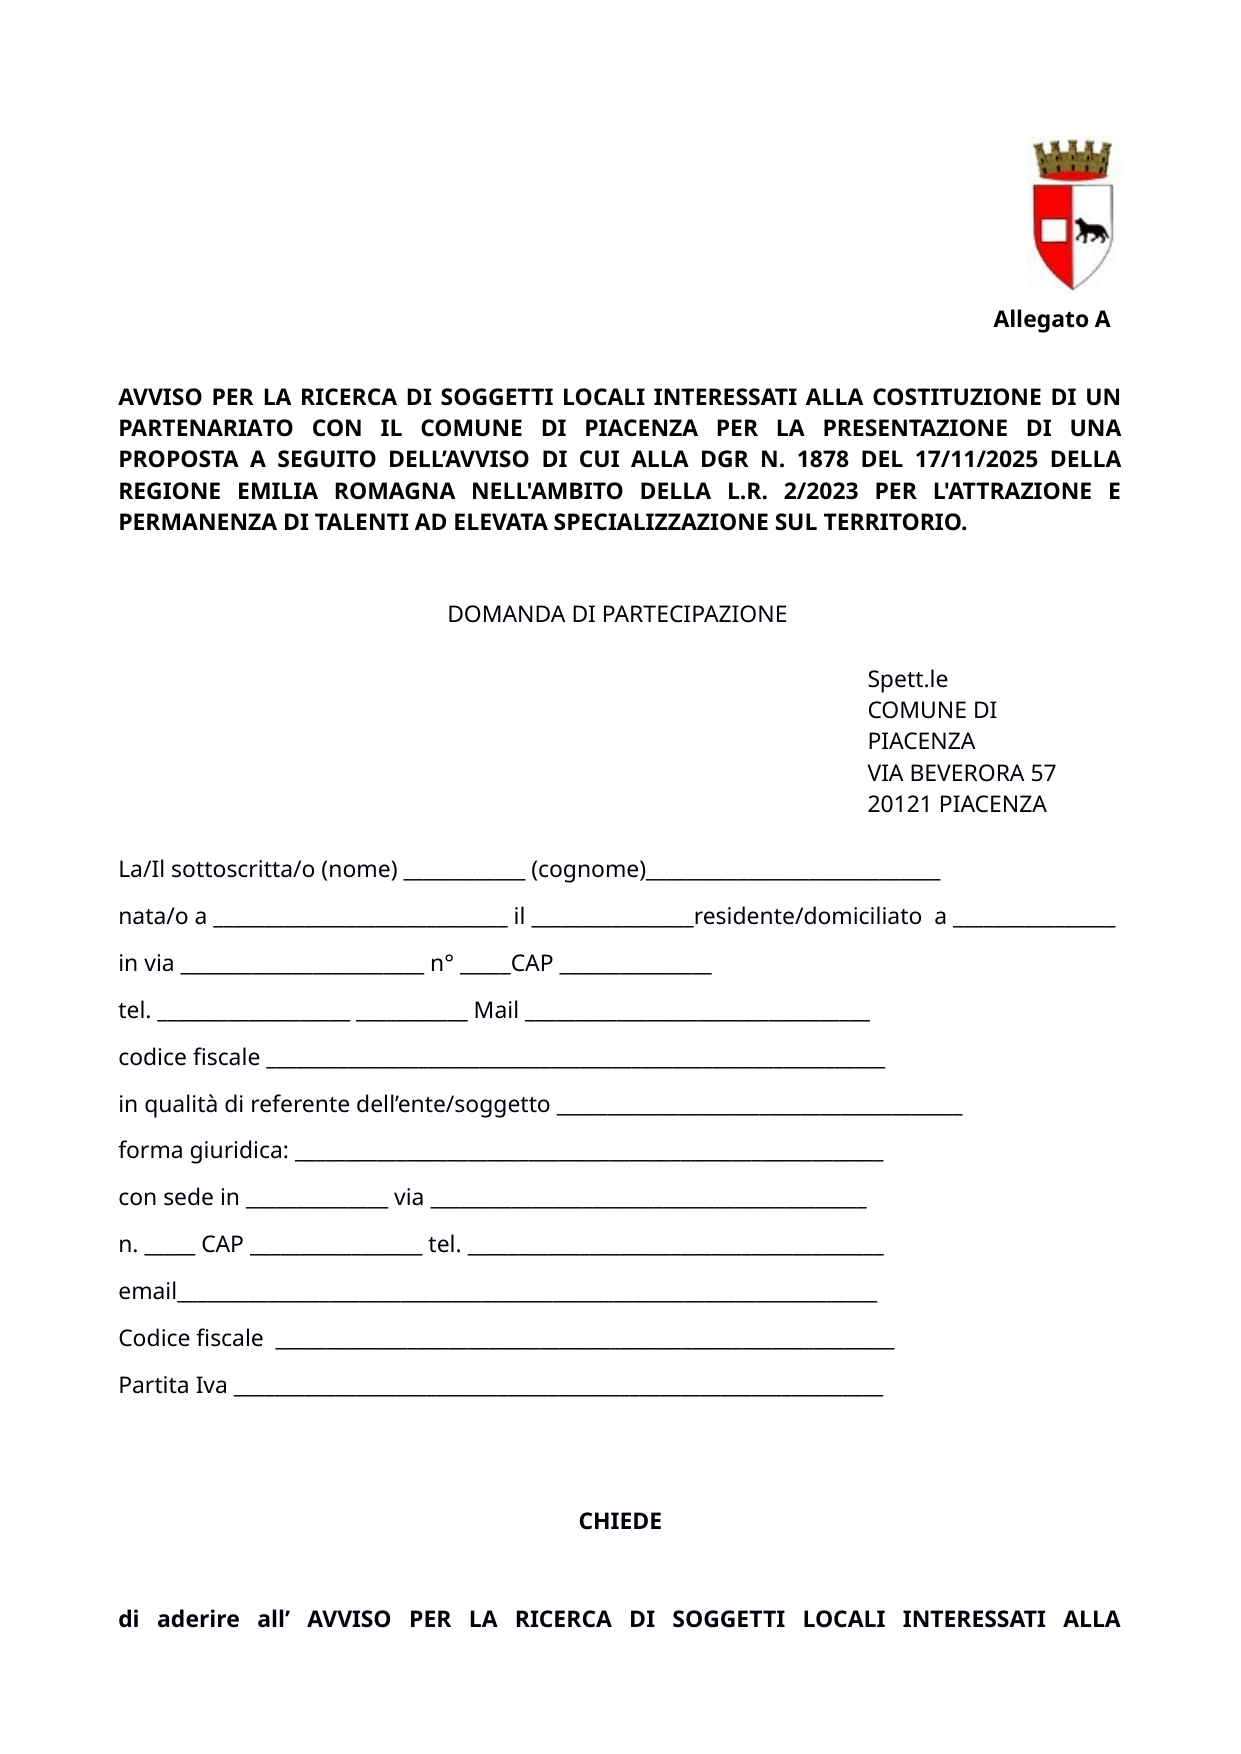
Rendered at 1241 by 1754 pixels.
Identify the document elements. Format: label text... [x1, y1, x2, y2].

text Partita Iva ________________________________________________________________ [118, 1369, 1122, 1400]
text codice fiscale _____________________________________________________________ [118, 1041, 1122, 1072]
text Codice fiscale _____________________________________________________________ [118, 1322, 1122, 1353]
text DOMANDA DI PARTECIPAZIONE [118, 597, 1122, 629]
text di aderire all’ AVVISO PER LA RICERCA DI SOGGETTI LOCALI INTERESSATI ALLA [118, 1603, 1122, 1634]
text 20121 PIACENZA [118, 788, 1122, 819]
text Spett.le [118, 663, 1122, 694]
text in qualità di referente dell’ente/soggetto ________________________________________ [118, 1087, 1122, 1119]
text n. _____ CAP _________________ tel. _________________________________________ [118, 1228, 1122, 1259]
text CHIEDE [118, 1505, 1122, 1536]
text La/Il sottoscritta/o (nome) ____________ (cognome)_____________________________ [118, 853, 1122, 884]
text AVVISO PER LA RICERCA DI SOGGETTI LOCALI INTERESSATI ALLA COSTITUZIONE DI UN PARTENARIATO CON IL COMUNE DI PIACENZA PER LA PRESENTAZIONE DI UNA PROPOSTA A SEGUITO DELL’AVVISO DI CUI ALLA DGR N. 1878 DEL 17/11/2025 DELLA REGIONE EMILIA ROMAGNA NELL'AMBITO DELLA L.R. 2/2023 PER L'ATTRAZIONE E PERMANENZA DI TALENTI AD ELEVATA SPECIALIZZAZIONE SUL TERRITORIO. [118, 381, 1122, 537]
text Allegato A [118, 303, 1111, 334]
text email_____________________________________________________________________ [118, 1275, 1122, 1306]
text tel. ___________________ ___________ Mail __________________________________ [118, 994, 1122, 1025]
picture [1027, 136, 1123, 294]
text nata/o a _____________________________ il ________________residente/domiciliato a ________________ in via ________________________ n° _____CAP _______________ [118, 900, 1122, 978]
text COMUNE DI PIACENZA [118, 694, 1122, 757]
text VIA BEVERORA 57 [118, 757, 1122, 788]
text con sede in ______________ via ___________________________________________ [118, 1181, 1122, 1212]
text forma giuridica: __________________________________________________________ [118, 1134, 1122, 1166]
